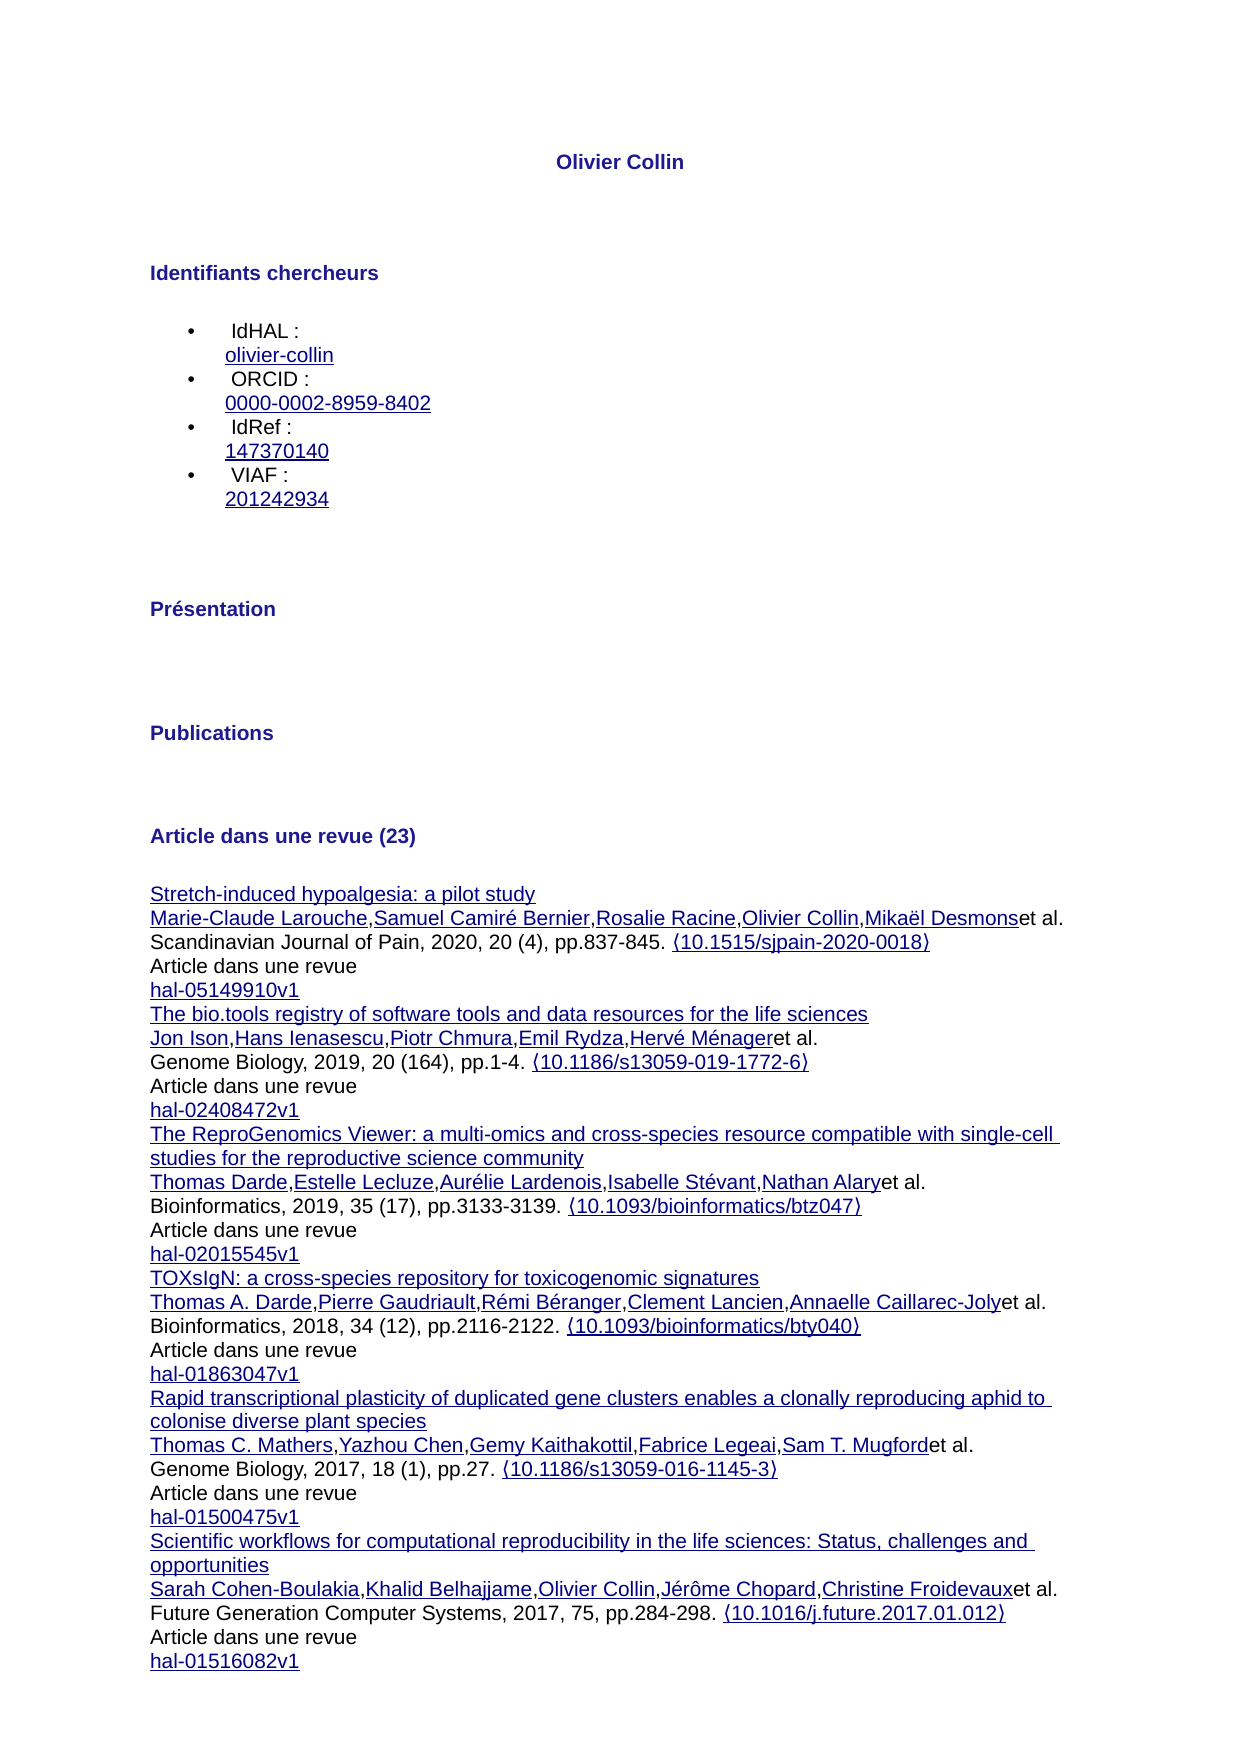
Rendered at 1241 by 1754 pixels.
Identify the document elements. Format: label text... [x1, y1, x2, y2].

list IdHAL : [187, 319, 1090, 343]
list ORCID : [187, 367, 1090, 391]
subtitle Olivier Collin [150, 150, 1090, 174]
list 147370140 [187, 438, 1090, 462]
subtitle Présentation [150, 597, 1090, 621]
table_cell Rapid transcriptional plasticity of duplicated gene clusters enables a clonally reproducing aphid to colonise diverse plant species Thomas C. Mathers,Yazhou Chen,Gemy Kaithakottil,Fabrice Legeai,Sam T. Mugfordet al. Genome Biology, 2017, 18 (1), pp.27. ⟨10.1186/s13059-016-1145-3⟩ Article dans une revue hal-01500475v1 [150, 1385, 1090, 1529]
table_cell TOXsIgN: a cross-species repository for toxicogenomic signatures Thomas A. Darde,Pierre Gaudriault,Rémi Béranger,Clement Lancien,Annaelle Caillarec-Jolyet al. Bioinformatics, 2018, 34 (12), pp.2116-2122. ⟨10.1093/bioinformatics/bty040⟩ Article dans une revue hal-01863047v1 [150, 1266, 1090, 1385]
list 201242934 [187, 486, 1090, 510]
list 0000-0002-8959-8402 [187, 391, 1090, 414]
list olivier-collin [187, 343, 1090, 367]
table_cell Scientific workflows for computational reproducibility in the life sciences: Status, challenges and opportunities Sarah Cohen-Boulakia,Khalid Belhajjame,Olivier Collin,Jérôme Chopard,Christine Froidevauxet al. Future Generation Computer Systems, 2017, 75, pp.284-298. ⟨10.1016/j.future.2017.01.012⟩ Article dans une revue hal-01516082v1 [150, 1529, 1090, 1673]
list VIAF : [187, 462, 1090, 486]
table_cell The ReproGenomics Viewer: a multi-omics and cross-species resource compatible with single-cell studies for the reproductive science community Thomas Darde,Estelle Lecluze,Aurélie Lardenois,Isabelle Stévant,Nathan Alaryet al. Bioinformatics, 2019, 35 (17), pp.3133-3139. ⟨10.1093/bioinformatics/btz047⟩ Article dans une revue hal-02015545v1 [150, 1122, 1090, 1266]
table_header Stretch-induced hypoalgesia: a pilot study Marie-Claude Larouche,Samuel Camiré Bernier,Rosalie Racine,Olivier Collin,Mikaël Desmonset al. Scandinavian Journal of Pain, 2020, 20 (4), pp.837-845. ⟨10.1515/sjpain-2020-0018⟩ Article dans une revue hal-05149910v1 [150, 882, 1090, 1002]
list IdRef : [187, 414, 1090, 438]
subtitle Publications [150, 721, 1090, 745]
subtitle Identifiants chercheurs [150, 260, 1090, 284]
table_cell The bio.tools registry of software tools and data resources for the life sciences Jon Ison,Hans Ienasescu,Piotr Chmura,Emil Rydza,Hervé Ménageret al. Genome Biology, 2019, 20 (164), pp.1-4. ⟨10.1186/s13059-019-1772-6⟩ Article dans une revue hal-02408472v1 [150, 1002, 1090, 1122]
subtitle Article dans une revue (23) [150, 824, 1090, 848]
